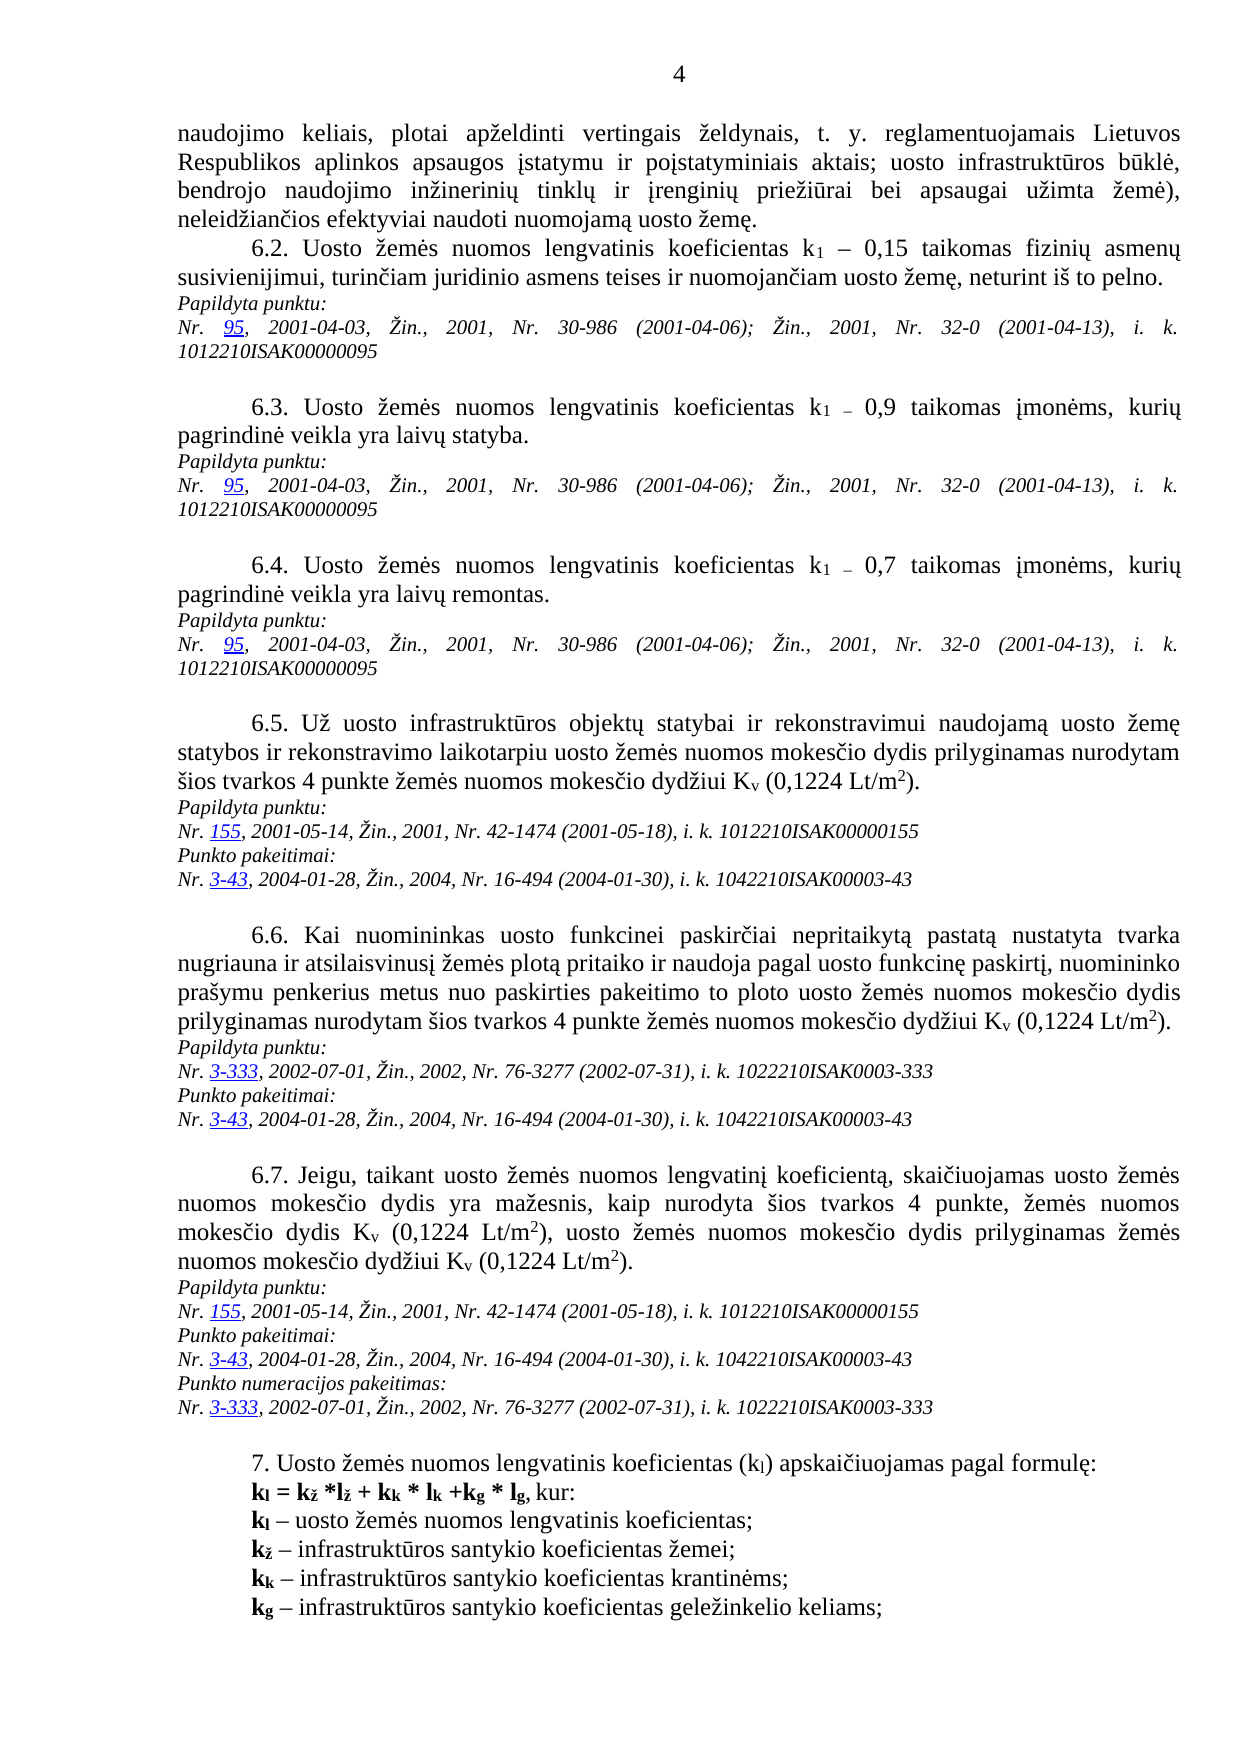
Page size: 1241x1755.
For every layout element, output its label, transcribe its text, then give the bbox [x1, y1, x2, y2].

text Punkto pakeitimai: [177, 1323, 1181, 1347]
text 6.3. Uosto žemės nuomos lengvatinis koeficientas k1 – 0,9 taikomas įmonėms, kurių pagrindinė veikla yra laivų statyba. [177, 392, 1181, 449]
text naudojimo keliais, plotai apželdinti vertingais želdynais, t. y. reglamentuojamais Lietuvos Respublikos aplinkos apsaugos įstatymu ir poįstatyminiais aktais; uosto infrastruktūros būklė, bendrojo naudojimo inžinerinių tinklų ir įrenginių priežiūrai bei apsaugai užimta žemė), neleidžiančios efektyviai naudoti nuomojamą uosto žemę. [177, 118, 1181, 233]
text Nr. 155, 2001-05-14, Žin., 2001, Nr. 42-1474 (2001-05-18), i. k. 1012210ISAK00000155 [177, 819, 1181, 843]
text Papildyta punktu: [177, 795, 1181, 819]
text Punkto pakeitimai: [177, 843, 1181, 867]
text 6.6. Kai nuomininkas uosto funkcinei paskirčiai nepritaikytą pastatą nustatyta tvarka nugriauna ir atsilaisvinusį žemės plotą pritaiko ir naudoja pagal uosto funkcinę paskirtį, nuomininko prašymu penkerius metus nuo paskirties pakeitimo to ploto uosto žemės nuomos mokesčio dydis prilyginamas nurodytam šios tvarkos 4 punkte žemės nuomos mokesčio dydžiui Kv (0,1224 Lt/m2). [177, 920, 1181, 1035]
text Nr. 3-43, 2004-01-28, Žin., 2004, Nr. 16-494 (2004-01-30), i. k. 1042210ISAK00003-43 [177, 1107, 1181, 1131]
text 7. Uosto žemės nuomos lengvatinis koeficientas (kl) apskaičiuojamas pagal formulę: [177, 1448, 1181, 1477]
text Nr. 3-333, 2002-07-01, Žin., 2002, Nr. 76-3277 (2002-07-31), i. k. 1022210ISAK0003-333 [177, 1059, 1181, 1083]
text Papildyta punktu: [177, 1275, 1181, 1299]
text Nr. 3-43, 2004-01-28, Žin., 2004, Nr. 16-494 (2004-01-30), i. k. 1042210ISAK00003-43 [177, 867, 1181, 891]
text Papildyta punktu: [177, 1035, 1181, 1059]
text 6.4. Uosto žemės nuomos lengvatinis koeficientas k1 – 0,7 taikomas įmonėms, kurių pagrindinė veikla yra laivų remontas. [177, 550, 1181, 607]
text Papildyta punktu: [177, 291, 1181, 315]
text Punkto pakeitimai: [177, 1083, 1181, 1107]
text 6.7. Jeigu, taikant uosto žemės nuomos lengvatinį koeficientą, skaičiuojamas uosto žemės nuomos mokesčio dydis yra mažesnis, kaip nurodyta šios tvarkos 4 punkte, žemės nuomos mokesčio dydis Kv (0,1224 Lt/m2), uosto žemės nuomos mokesčio dydis prilyginamas žemės nuomos mokesčio dydžiui Kv (0,1224 Lt/m2). [177, 1160, 1181, 1275]
text kk – infrastruktūros santykio koeficientas krantinėms; [177, 1563, 1181, 1592]
text kl – uosto žemės nuomos lengvatinis koeficientas; [177, 1505, 1181, 1534]
text Nr. 95, 2001-04-03, Žin., 2001, Nr. 30-986 (2001-04-06); Žin., 2001, Nr. 32-0 (2001-04-13), i. k. 1012210ISAK00000095 [177, 315, 1181, 363]
text 6.5. Už uosto infrastruktūros objektų statybai ir rekonstravimui naudojamą uosto žemę statybos ir rekonstravimo laikotarpiu uosto žemės nuomos mokesčio dydis prilyginamas nurodytam šios tvarkos 4 punkte žemės nuomos mokesčio dydžiui Kv (0,1224 Lt/m2). [177, 708, 1181, 795]
text kl = kž *lž + kk * lk +kg * lg, kur: [177, 1477, 1181, 1505]
text Punkto numeracijos pakeitimas: [177, 1371, 1181, 1395]
text Nr. 155, 2001-05-14, Žin., 2001, Nr. 42-1474 (2001-05-18), i. k. 1012210ISAK00000155 [177, 1299, 1181, 1323]
text Nr. 95, 2001-04-03, Žin., 2001, Nr. 30-986 (2001-04-06); Žin., 2001, Nr. 32-0 (2001-04-13), i. k. 1012210ISAK00000095 [177, 473, 1181, 521]
text Nr. 3-333, 2002-07-01, Žin., 2002, Nr. 76-3277 (2002-07-31), i. k. 1022210ISAK0003-333 [177, 1395, 1181, 1419]
text kž – infrastruktūros santykio koeficientas žemei; [177, 1534, 1181, 1563]
text Papildyta punktu: [177, 449, 1181, 473]
text Nr. 95, 2001-04-03, Žin., 2001, Nr. 30-986 (2001-04-06); Žin., 2001, Nr. 32-0 (2001-04-13), i. k. 1012210ISAK00000095 [177, 632, 1181, 680]
text Papildyta punktu: [177, 607, 1181, 632]
text 6.2. Uosto žemės nuomos lengvatinis koeficientas k1 – 0,15 taikomas fizinių asmenų susivienijimui, turinčiam juridinio asmens teises ir nuomojančiam uosto žemę, neturint iš to pelno. [177, 233, 1181, 291]
text kg – infrastruktūros santykio koeficientas geležinkelio keliams; [177, 1592, 1181, 1620]
text Nr. 3-43, 2004-01-28, Žin., 2004, Nr. 16-494 (2004-01-30), i. k. 1042210ISAK00003-43 [177, 1347, 1181, 1371]
